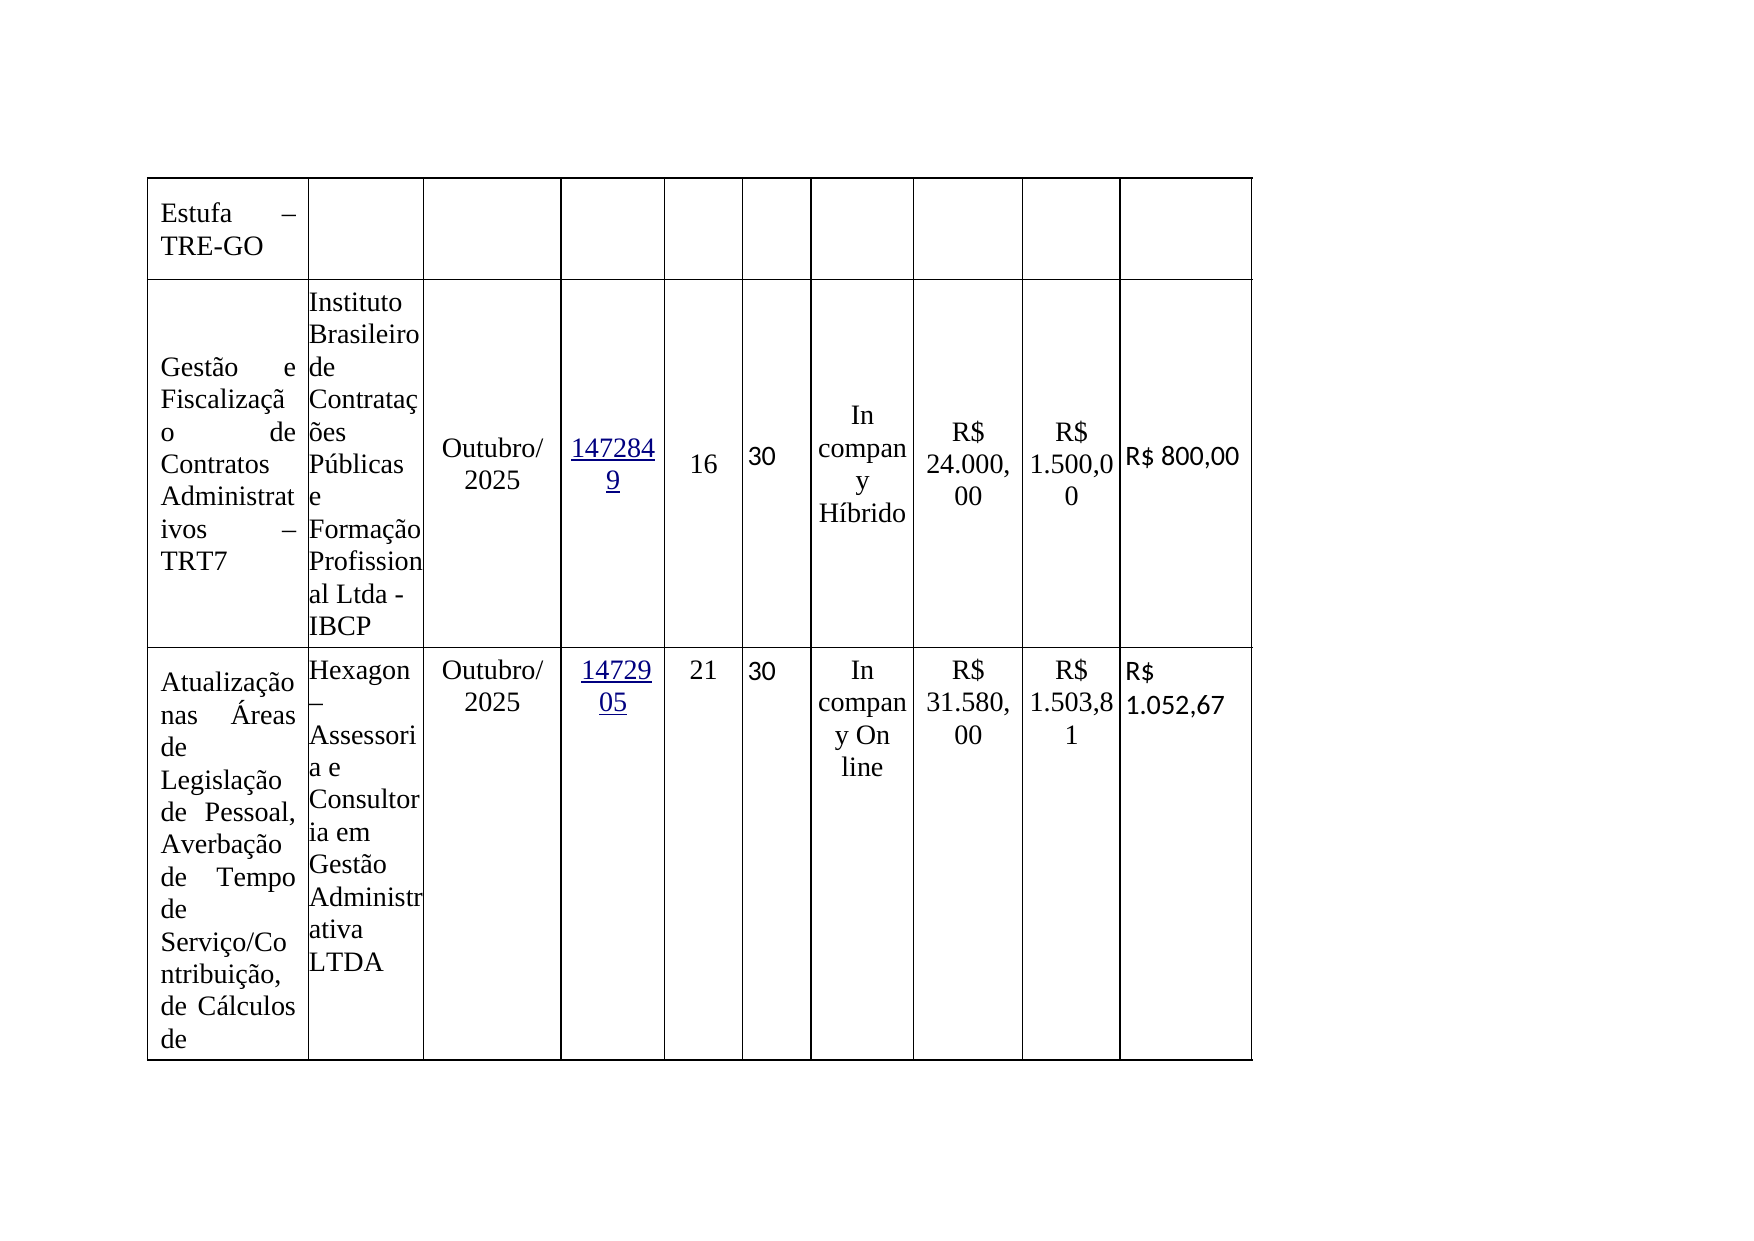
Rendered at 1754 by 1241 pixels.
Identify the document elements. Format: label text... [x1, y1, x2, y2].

table_cell R$ 1.503,81 [1023, 648, 1119, 1059]
table_cell In company Híbrido [812, 280, 913, 646]
table_cell R$ 800,00 [1121, 280, 1251, 646]
table_cell 1472849 [562, 280, 664, 646]
table_cell [812, 179, 913, 278]
table_cell R$ 24.000,00 [914, 280, 1022, 646]
table_cell R$ 1.500,00 [1023, 280, 1119, 646]
table_cell [424, 179, 560, 278]
table_cell 16 [665, 280, 742, 646]
table_cell [665, 179, 742, 278]
table_cell Atualização nas Áreas de Legislação de Pessoal, Averbação de Tempo de Serviço/Contribuição, de Cálculos de [148, 648, 308, 1059]
table_cell Outubro/2025 [424, 648, 560, 1059]
table_cell Instituto Brasileiro de Contratações Públicas e Formação Profissional Ltda - IBCP [309, 280, 423, 646]
table_cell [743, 179, 810, 278]
table_cell 21 [665, 648, 742, 1059]
table_cell In company On line [812, 648, 913, 1059]
table_cell [309, 179, 423, 278]
table_cell R$ 1.052,67 [1121, 648, 1251, 1059]
table_cell Gestão e Fiscalização de Contratos Administrativos – TRT7 [148, 280, 308, 646]
table_cell [562, 179, 664, 278]
table_cell [1121, 179, 1251, 278]
table_cell R$ 31.580,00 [914, 648, 1022, 1059]
table_cell Outubro/2025 [424, 280, 560, 646]
table_cell 30 [743, 280, 810, 646]
table_cell 30 [743, 648, 810, 1059]
table_cell [914, 179, 1022, 278]
table_cell Hexagon – Assessoria e Consultoria em Gestão Administrativa LTDA [309, 648, 423, 1059]
table_cell [1023, 179, 1119, 278]
table_cell Estufa – TRE-GO [148, 179, 308, 278]
table_cell 1472905 [562, 648, 664, 1059]
